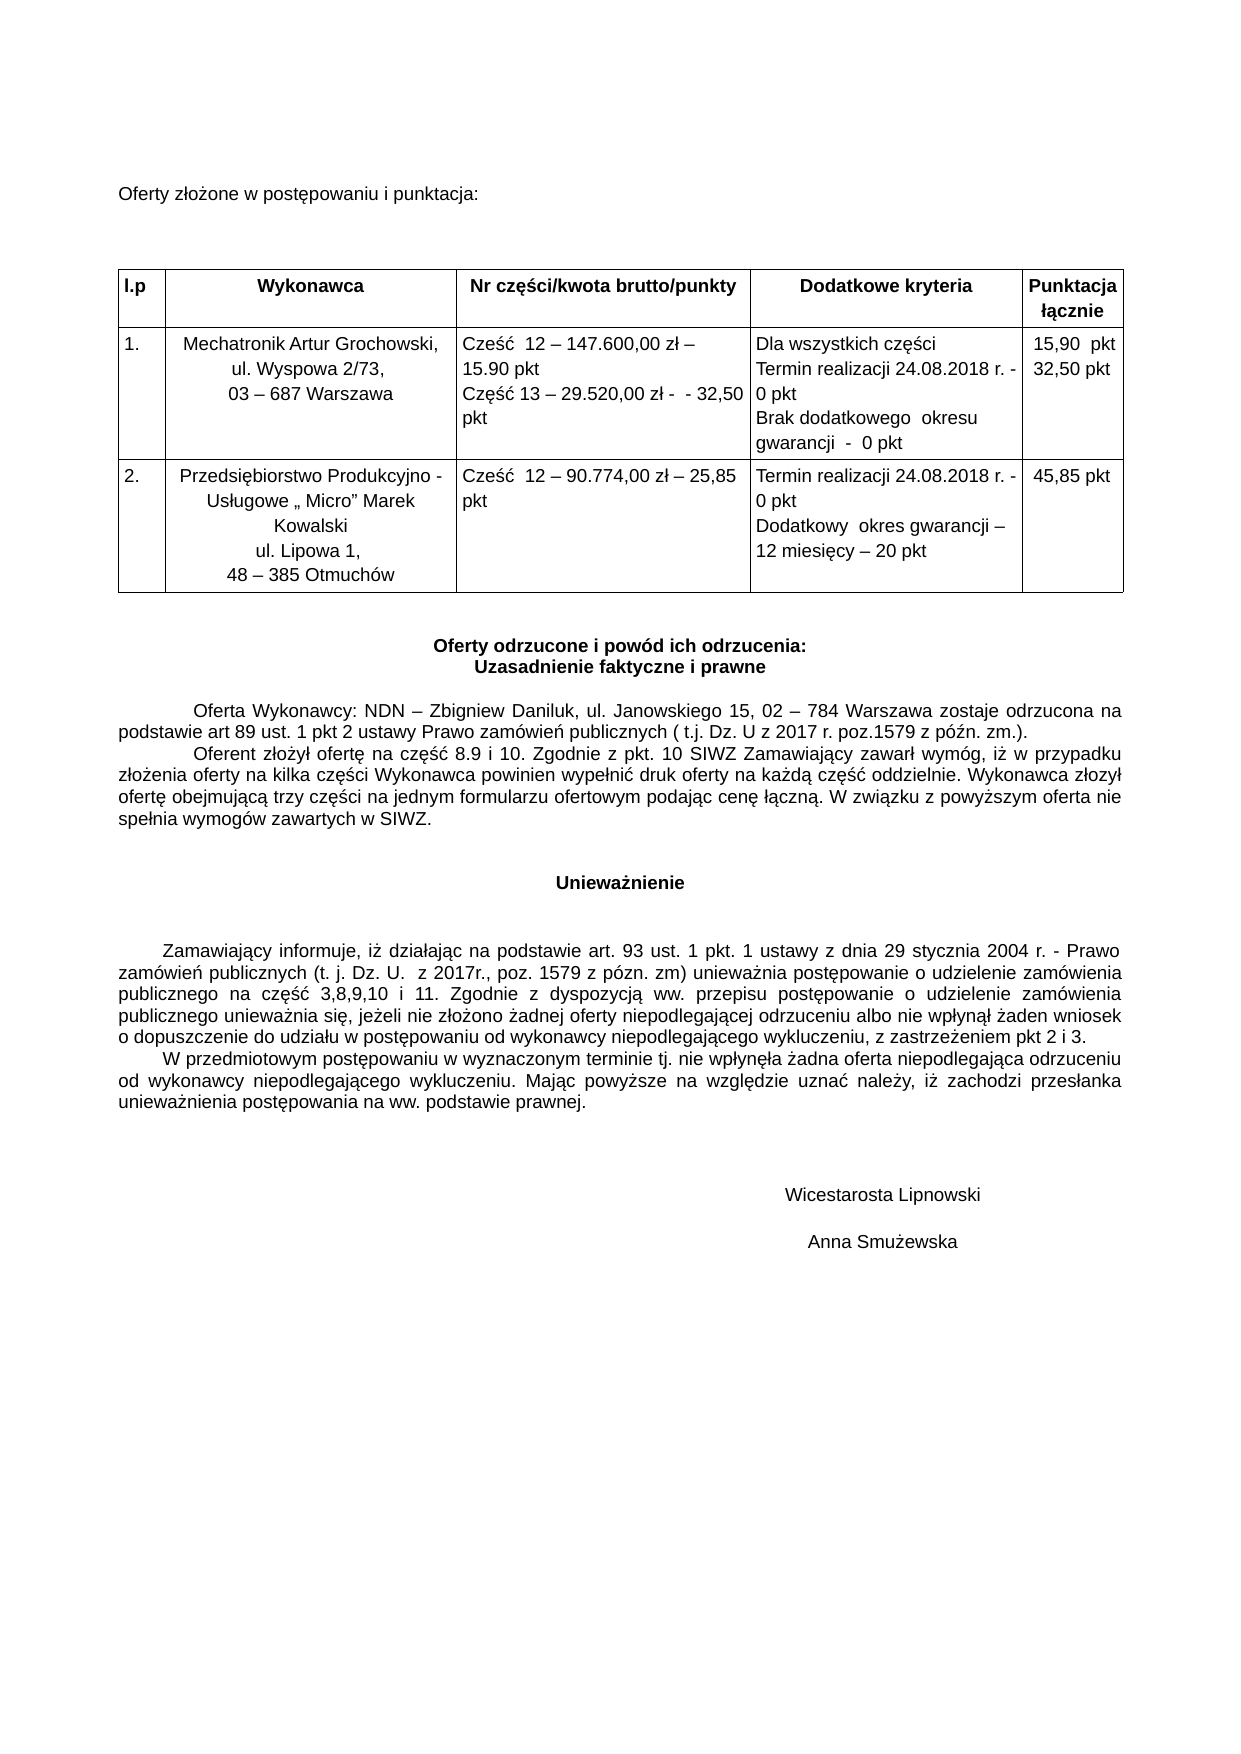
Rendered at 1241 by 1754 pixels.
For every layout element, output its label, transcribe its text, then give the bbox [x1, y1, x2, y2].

table_cell Mechatronik Artur Grochowski, ul. Wyspowa 2/73, 03 – 687 Warszawa [166, 328, 456, 459]
table_header l.p [119, 270, 165, 327]
text Unieważnienie [118, 872, 1122, 893]
text Uzasadnienie faktyczne i prawne [118, 656, 1122, 678]
table_cell 1. [119, 328, 165, 459]
table_cell 15,90 pkt 32,50 pkt [1023, 328, 1123, 459]
text Oferta Wykonawcy: NDN – Zbigniew Daniluk, ul. Janowskiego 15, 02 – 784 Warszawa zostaje odrzucona na podstawie art 89 ust. 1 pkt 2 ustawy Prawo zamówień publicznych ( t.j. Dz. U z 2017 r. poz.1579 z późn. zm.). [118, 699, 1122, 743]
table_cell Przedsiębiorstwo Produkcyjno - Usługowe „ Micro” Marek Kowalski ul. Lipowa 1, 48 – 385 Otmuchów [166, 460, 456, 592]
text Zamawiający informuje, iż działając na podstawie art. 93 ust. 1 pkt. 1 ustawy z dnia 29 stycznia 2004 r. - Prawo zamówień publicznych (t. j. Dz. U. z 2017r., poz. 1579 z pózn. zm) unieważnia postępowanie o udzielenie zamówienia publicznego na część 3,8,9,10 i 11. Zgodnie z dyspozycją ww. przepisu postępowanie o udzielenie zamówienia publicznego unieważnia się, jeżeli nie złożono żadnej oferty niepodlegającej odrzuceniu albo nie wpłynął żaden wniosek o dopuszczenie do udziału w postępowaniu od wykonawcy niepodlegającego wykluczeniu, z zastrzeżeniem pkt 2 i 3. [118, 940, 1122, 1048]
text Anna Smużewska [118, 1231, 1122, 1252]
text W przedmiotowym postępowaniu w wyznaczonym terminie tj. nie wpłynęła żadna oferta niepodlegająca odrzuceniu od wykonawcy niepodlegającego wykluczeniu. Mając powyższe na względzie uznać należy, iż zachodzi przesłanka unieważnienia postępowania na ww. podstawie prawnej. [118, 1048, 1122, 1113]
table_cell 45,85 pkt [1023, 460, 1123, 592]
table_cell 2. [119, 460, 165, 592]
text Wicestarosta Lipnowski [118, 1184, 1122, 1206]
table_header Punktacja łącznie [1023, 270, 1123, 327]
text Oferent złożył ofertę na część 8.9 i 10. Zgodnie z pkt. 10 SIWZ Zamawiający zawarł wymóg, iż w przypadku złożenia oferty na kilka części Wykonawca powinien wypełnić druk oferty na każdą część oddzielnie. Wykonawca złozył ofertę obejmującą trzy części na jednym formularzu ofertowym podając cenę łączną. W związku z powyższym oferta nie spełnia wymogów zawartych w SIWZ. [118, 743, 1122, 829]
table_cell Termin realizacji 24.08.2018 r. - 0 pkt Dodatkowy okres gwarancji – 12 miesięcy – 20 pkt [751, 460, 1022, 592]
text Oferty złożone w postępowaniu i punktacja: [118, 183, 1122, 204]
table_header Dodatkowe kryteria [751, 270, 1022, 327]
table_cell Cześć 12 – 147.600,00 zł – 15.90 pkt Część 13 – 29.520,00 zł - - 32,50 pkt [457, 328, 750, 459]
table_cell Dla wszystkich części Termin realizacji 24.08.2018 r. - 0 pkt Brak dodatkowego okresu gwarancji - 0 pkt [751, 328, 1022, 459]
table_header Wykonawca [166, 270, 456, 327]
text Oferty odrzucone i powód ich odrzucenia: [118, 635, 1122, 656]
table_cell Cześć 12 – 90.774,00 zł – 25,85 pkt [457, 460, 750, 592]
table_header Nr części/kwota brutto/punkty [457, 270, 750, 327]
